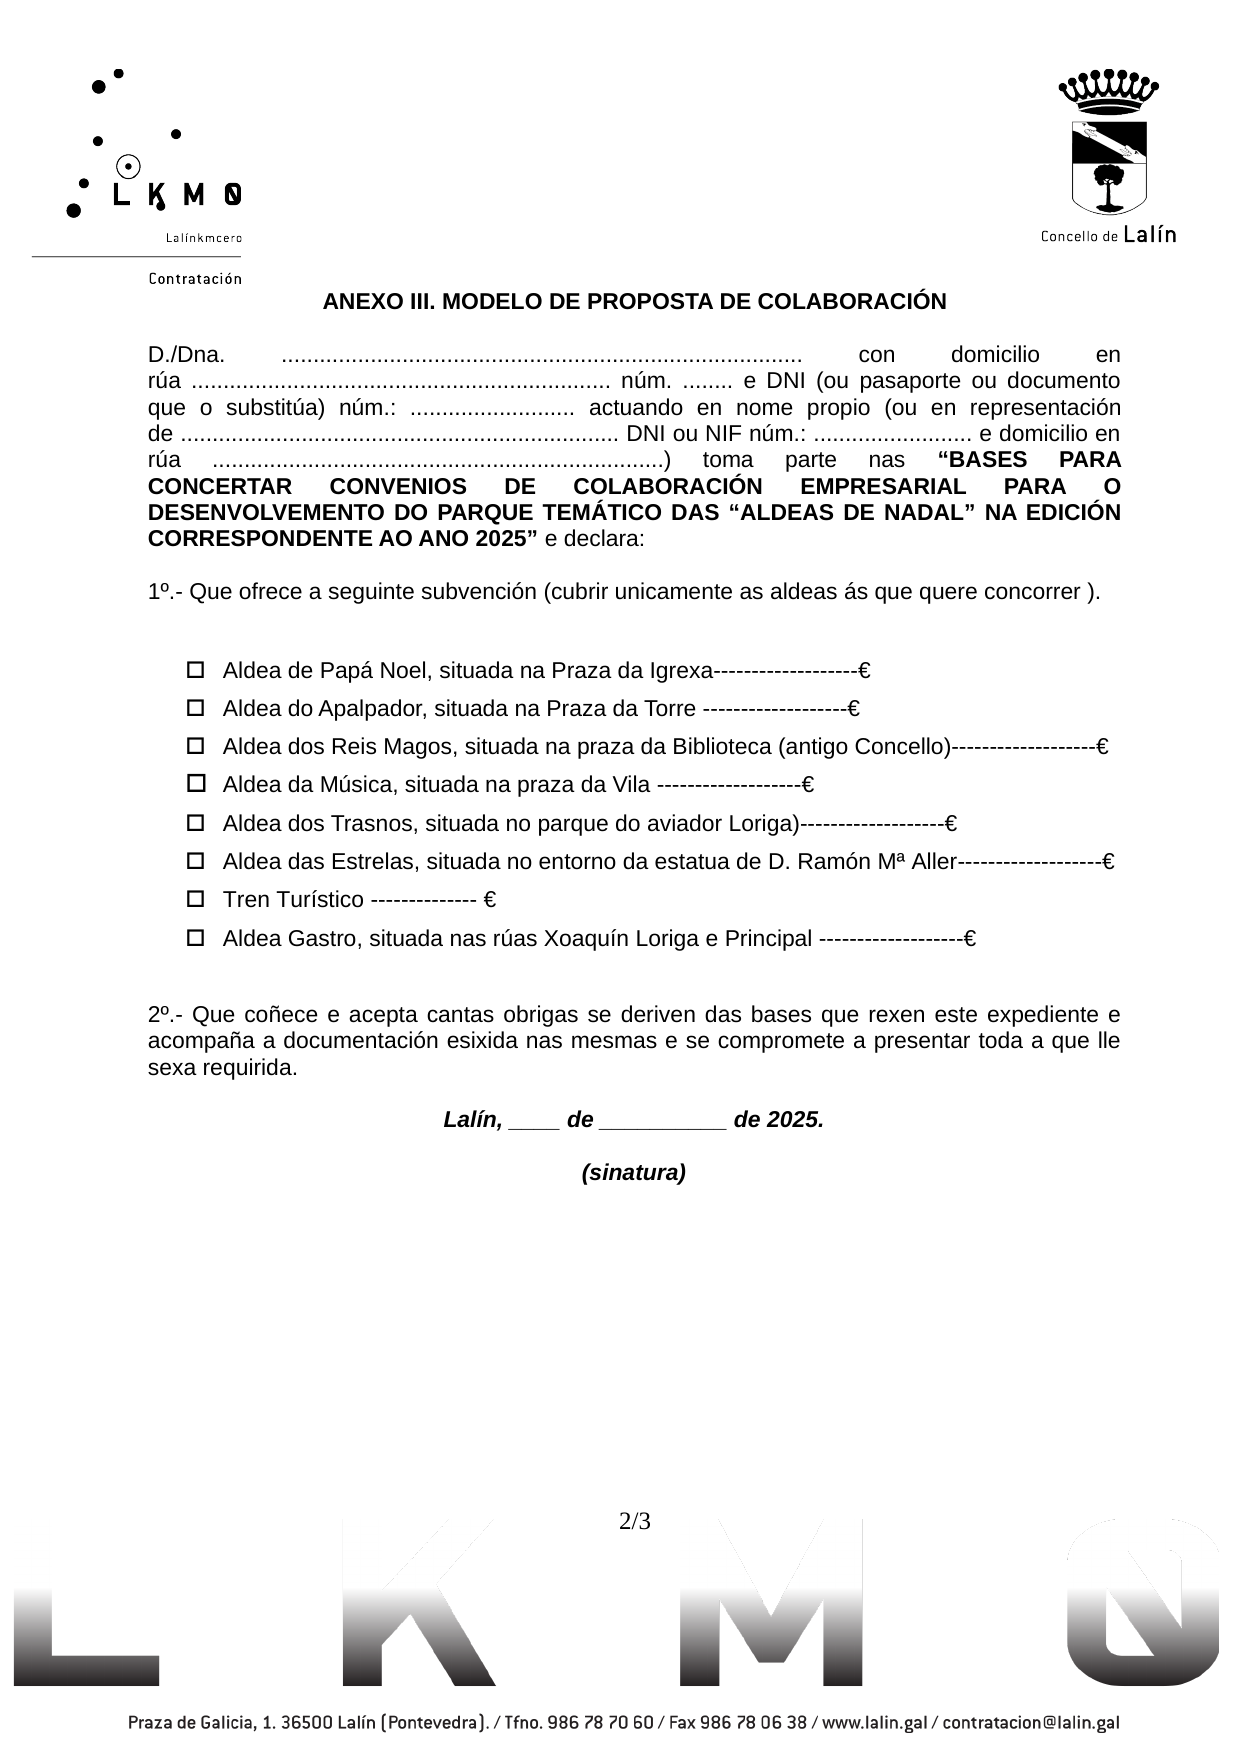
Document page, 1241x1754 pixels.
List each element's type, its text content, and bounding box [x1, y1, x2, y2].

picture [0, 69, 1241, 284]
list Aldea do Apalpador, situada na Praza da Torre -------------------€ [185, 695, 1122, 722]
picture [13, 1519, 1219, 1733]
text 1º.- Que ofrece a seguinte subvención (cubrir unicamente as aldeas ás que quere concorrer ). [148, 578, 1122, 604]
text 2º.- Que coñece e acepta cantas obrigas se deriven das bases que rexen este expediente e acompaña a documentación esixida nas mesmas e se compromete a presentar toda a que lle sexa requirida. [148, 1001, 1122, 1080]
text Lalín, ____ de __________ de 2025. [148, 1106, 1122, 1132]
text D./Dna. .................................................................................. con domicilio en rúa .................................................................. núm. ........ e DNI (ou pasaporte ou documento que o substitúa) núm.: .......................... actuando en nome propio (ou en representación de ..................................................................... DNI ou NIF núm.: ......................... e domicilio en rúa .......................................................................) toma parte nas “BASES PARA CONCERTAR CONVENIOS DE COLABORACIÓN EMPRESARIAL PARA O DESENVOLVEMENTO DO PARQUE TEMÁTICO DAS “ALDEAS DE NADAL” NA EDICIÓN CORRESPONDENTE AO ANO 2025” e declara: [148, 341, 1122, 552]
list Aldea de Papá Noel, situada na Praza da Igrexa-------------------€ [185, 657, 1122, 683]
text (sinatura) [148, 1159, 1122, 1185]
list Aldea dos Reis Magos, situada na praza da Biblioteca (antigo Concello)-------------------€ [185, 733, 1122, 760]
list Tren Turístico -------------- € [185, 886, 1122, 913]
list Aldea Gastro, situada nas rúas Xoaquín Loriga e Principal -------------------€ [185, 924, 1122, 951]
list Aldea das Estrelas, situada no entorno da estatua de D. Ramón Mª Aller-------------------€ [185, 848, 1122, 874]
list Aldea dos Trasnos, situada no parque do aviador Loriga)-------------------€ [185, 810, 1122, 836]
list Aldea da Música, situada na praza da Vila -------------------€ [185, 771, 1122, 798]
text ANEXO III. MODELO DE PROPOSTA DE COLABORACIÓN [148, 288, 1122, 314]
